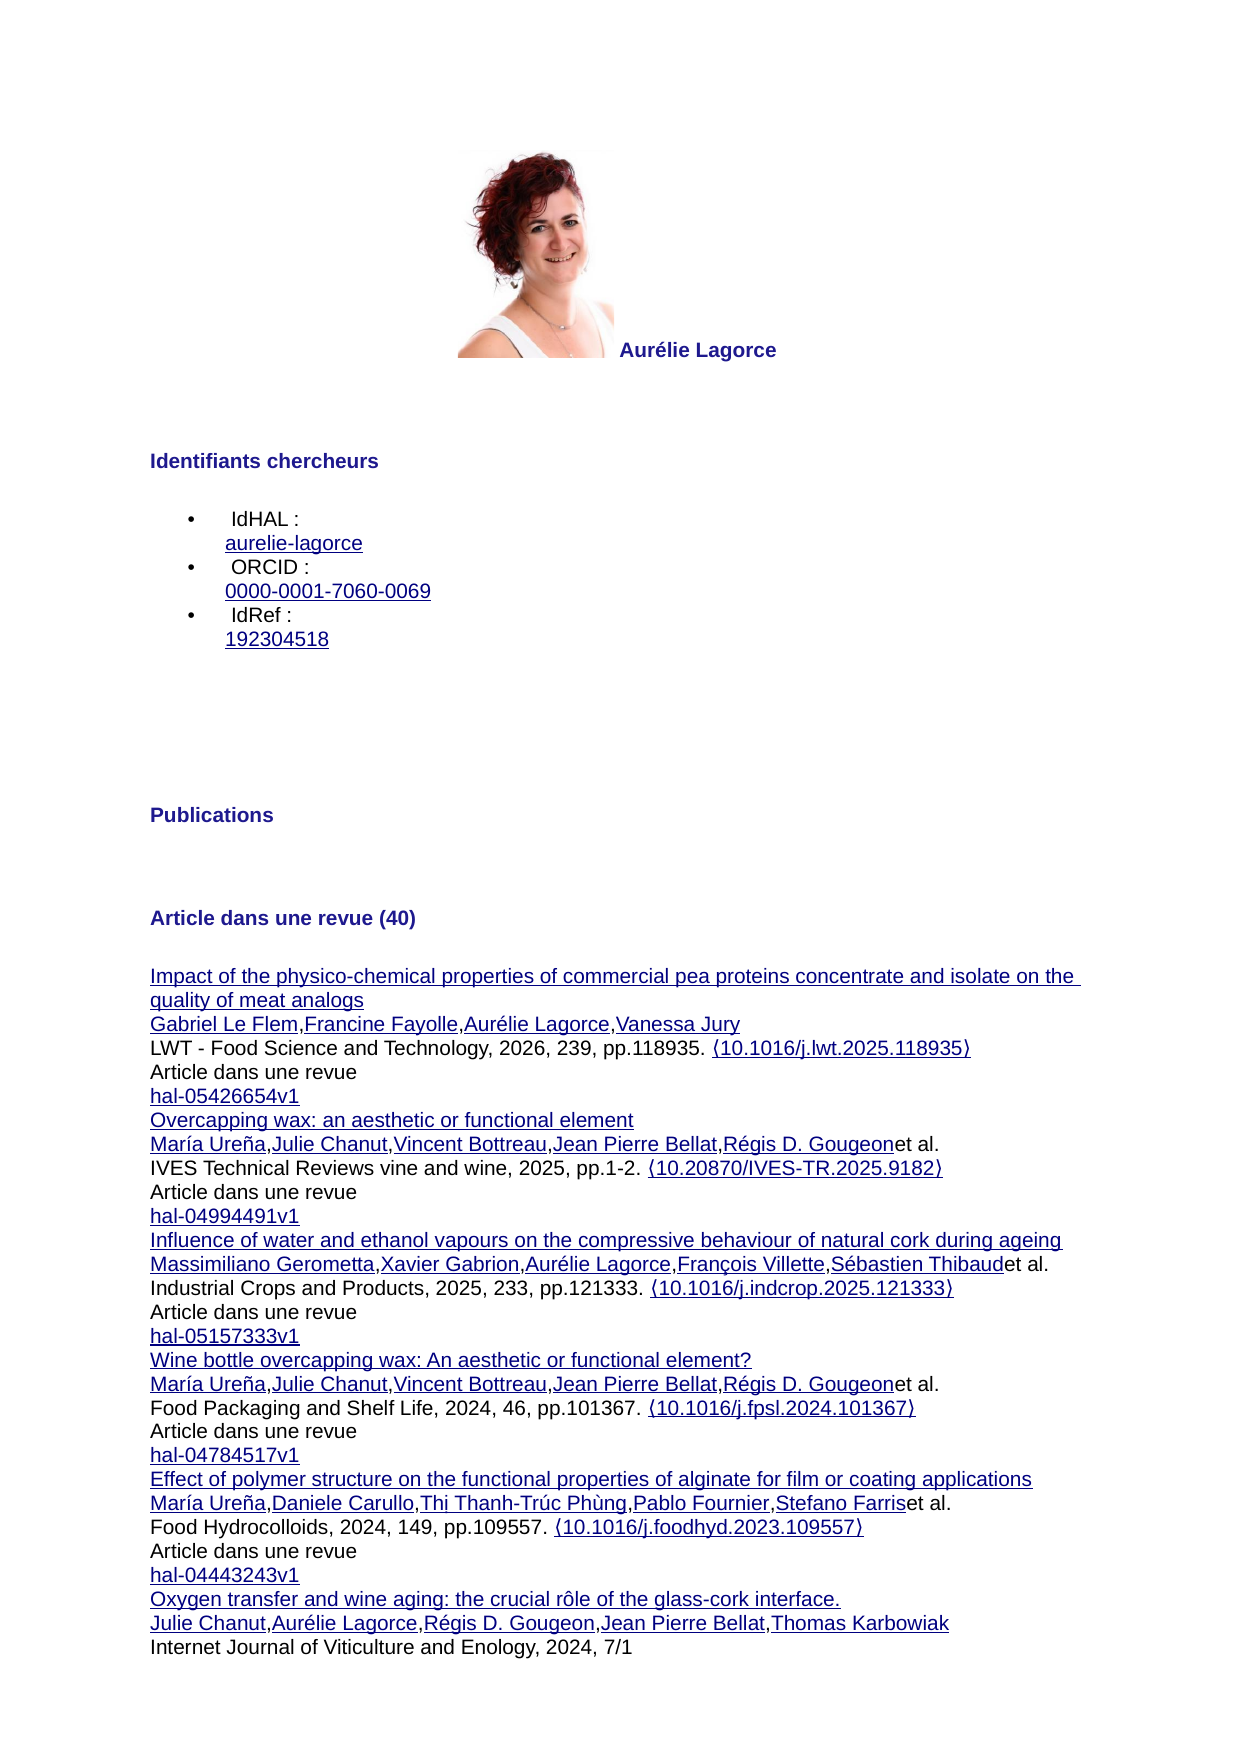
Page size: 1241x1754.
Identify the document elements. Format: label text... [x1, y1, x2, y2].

list 0000-0001-7060-0069 [187, 579, 1090, 603]
picture [457, 150, 615, 358]
subtitle Identifiants chercheurs [150, 448, 1090, 472]
table_header Impact of the physico-chemical properties of commercial pea proteins concentrate and isolate on the quality of meat analogs Gabriel Le Flem,Francine Fayolle,Aurélie Lagorce,Vanessa Jury LWT - Food Science and Technology, 2026, 239, pp.118935. ⟨10.1016/j.lwt.2025.118935⟩ Article dans une revue hal-05426654v1 [150, 964, 1090, 1108]
list ORCID : [187, 555, 1090, 579]
list IdHAL : [187, 507, 1090, 531]
table_cell Overcapping wax: an aesthetic or functional element María Ureña,Julie Chanut,Vincent Bottreau,Jean Pierre Bellat,Régis D. Gougeonet al. IVES Technical Reviews vine and wine, 2025, pp.1-2. ⟨10.20870/IVES-TR.2025.9182⟩ Article dans une revue hal-04994491v1 [150, 1108, 1090, 1228]
subtitle Publications [150, 803, 1090, 827]
subtitle Article dans une revue (40) [150, 906, 1090, 930]
list 192304518 [187, 627, 1090, 651]
table_cell Oxygen transfer and wine aging: the crucial rôle of the glass-cork interface. Julie Chanut,Aurélie Lagorce,Régis D. Gougeon,Jean Pierre Bellat,Thomas Karbowiak Internet Journal of Viticulture and Enology, 2024, 7/1 [150, 1587, 1090, 1659]
subtitle Aurélie Lagorce [150, 150, 1090, 362]
list IdRef : [187, 603, 1090, 627]
list aurelie-lagorce [187, 531, 1090, 555]
table_cell Influence of water and ethanol vapours on the compressive behaviour of natural cork during ageing Massimiliano Gerometta,Xavier Gabrion,Aurélie Lagorce,François Villette,Sébastien Thibaudet al. Industrial Crops and Products, 2025, 233, pp.121333. ⟨10.1016/j.indcrop.2025.121333⟩ Article dans une revue hal-05157333v1 [150, 1228, 1090, 1347]
table_cell Effect of polymer structure on the functional properties of alginate for film or coating applications María Ureña,Daniele Carullo,Thị Thanh-Trúc Phùng,Pablo Fournier,Stefano Farriset al. Food Hydrocolloids, 2024, 149, pp.109557. ⟨10.1016/j.foodhyd.2023.109557⟩ Article dans une revue hal-04443243v1 [150, 1467, 1090, 1587]
table_cell Wine bottle overcapping wax: An aesthetic or functional element? María Ureña,Julie Chanut,Vincent Bottreau,Jean Pierre Bellat,Régis D. Gougeonet al. Food Packaging and Shelf Life, 2024, 46, pp.101367. ⟨10.1016/j.fpsl.2024.101367⟩ Article dans une revue hal-04784517v1 [150, 1348, 1090, 1467]
